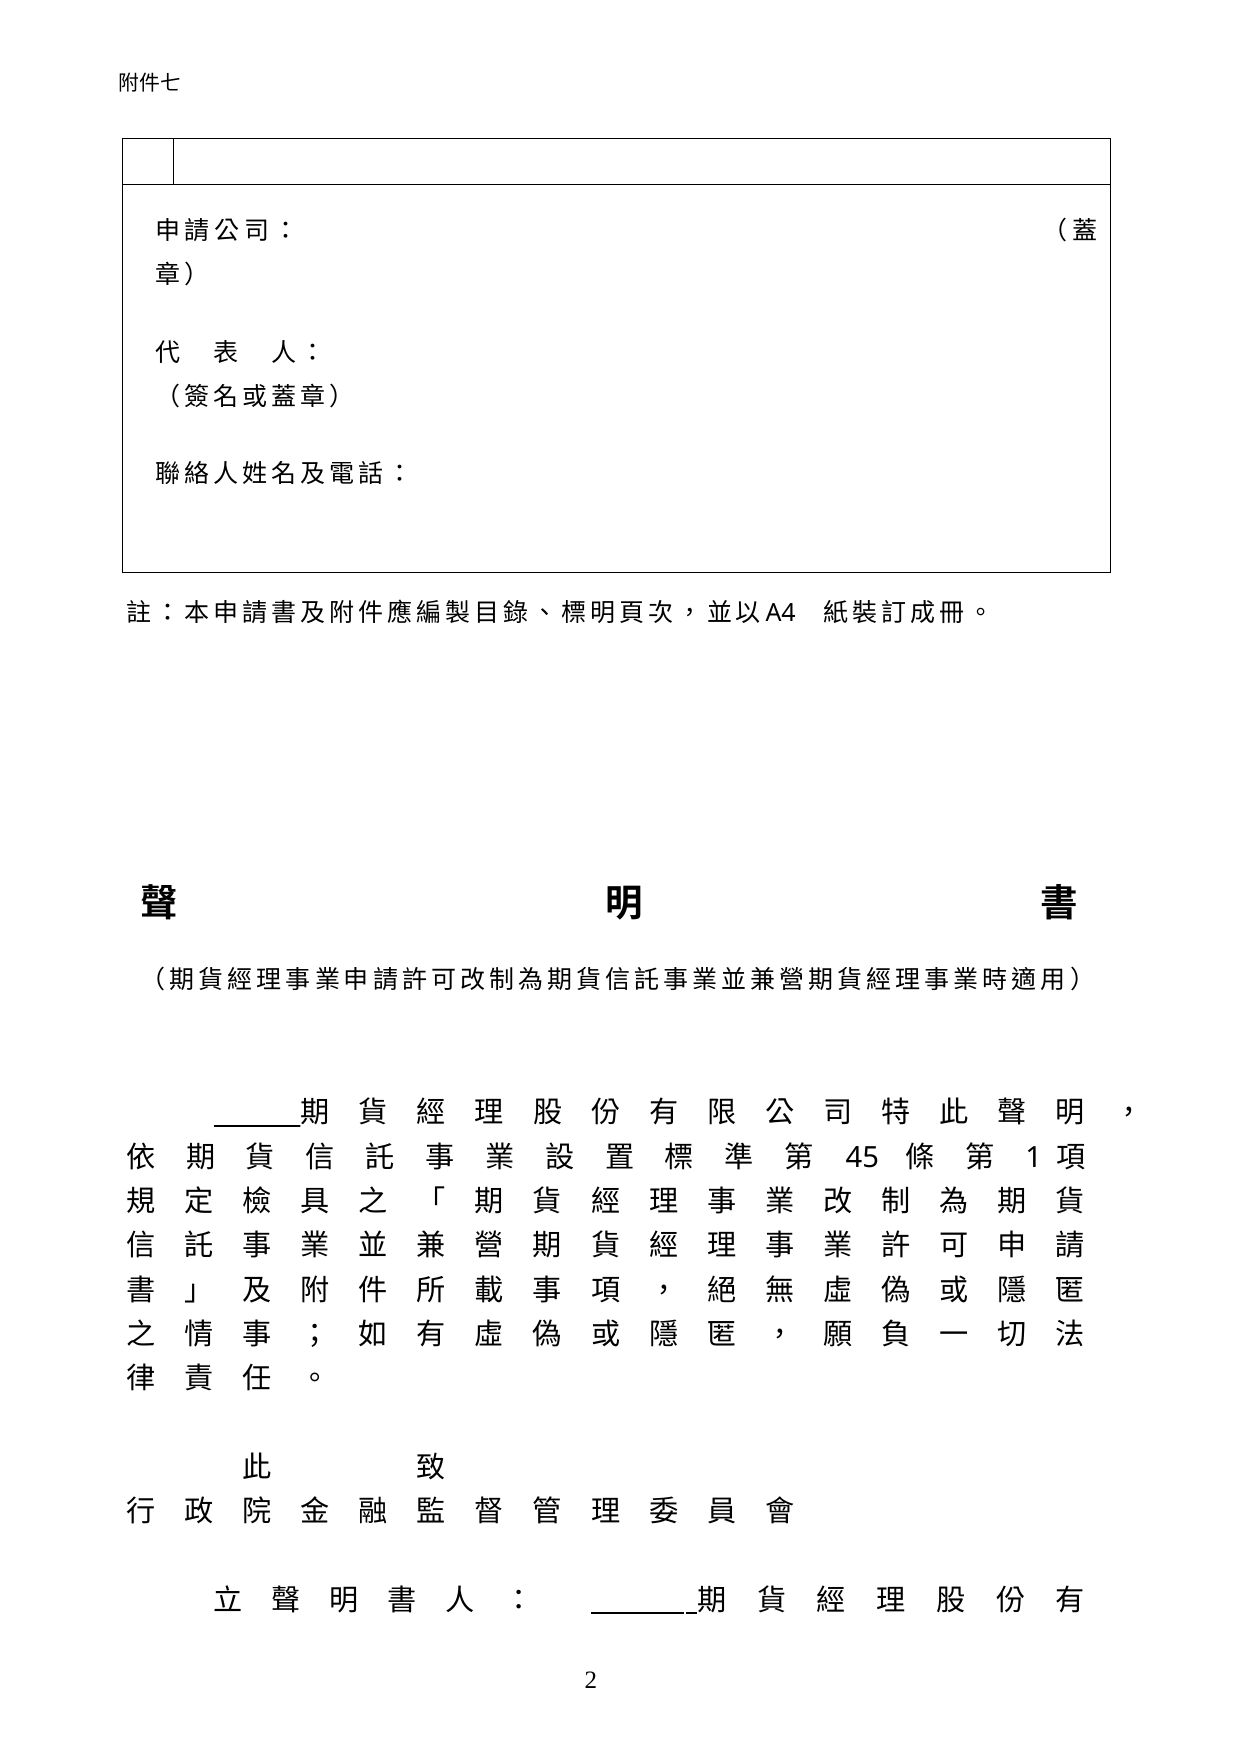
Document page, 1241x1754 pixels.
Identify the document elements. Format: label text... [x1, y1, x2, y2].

text 行政院金融監督管理委員會 [126, 1487, 1114, 1531]
text （期貨經理事業申請許可改制為期貨信託事業並兼營期貨經理事業時適用） [126, 955, 1114, 999]
text 聲 明 書 [126, 856, 1114, 944]
table_cell 申請公司： （蓋章） 代 表 人： （簽名或蓋章） 聯絡人姓名及電話： [123, 185, 1110, 572]
table_cell [174, 139, 1110, 183]
subtitle 註：本申請書及附件應編製目錄、標明頁次，並以A4紙裝訂成冊。 [126, 588, 1114, 632]
text 期貨經理股份有限公司特此聲明，依期貨信託事業設置標準第45條第1項規定檢具之「期貨經理事業改制為期貨信託事業並兼營期貨經理事業許可申請書」及附件所載事項，絕無虛偽或隱匿之情事；如有虛偽或隱匿，願負一切法律責任。 [126, 1088, 1114, 1398]
text 此 致 [126, 1442, 1114, 1487]
text 立聲明書人： 期貨經理股份有 [126, 1575, 1114, 1619]
table_cell [123, 139, 173, 183]
